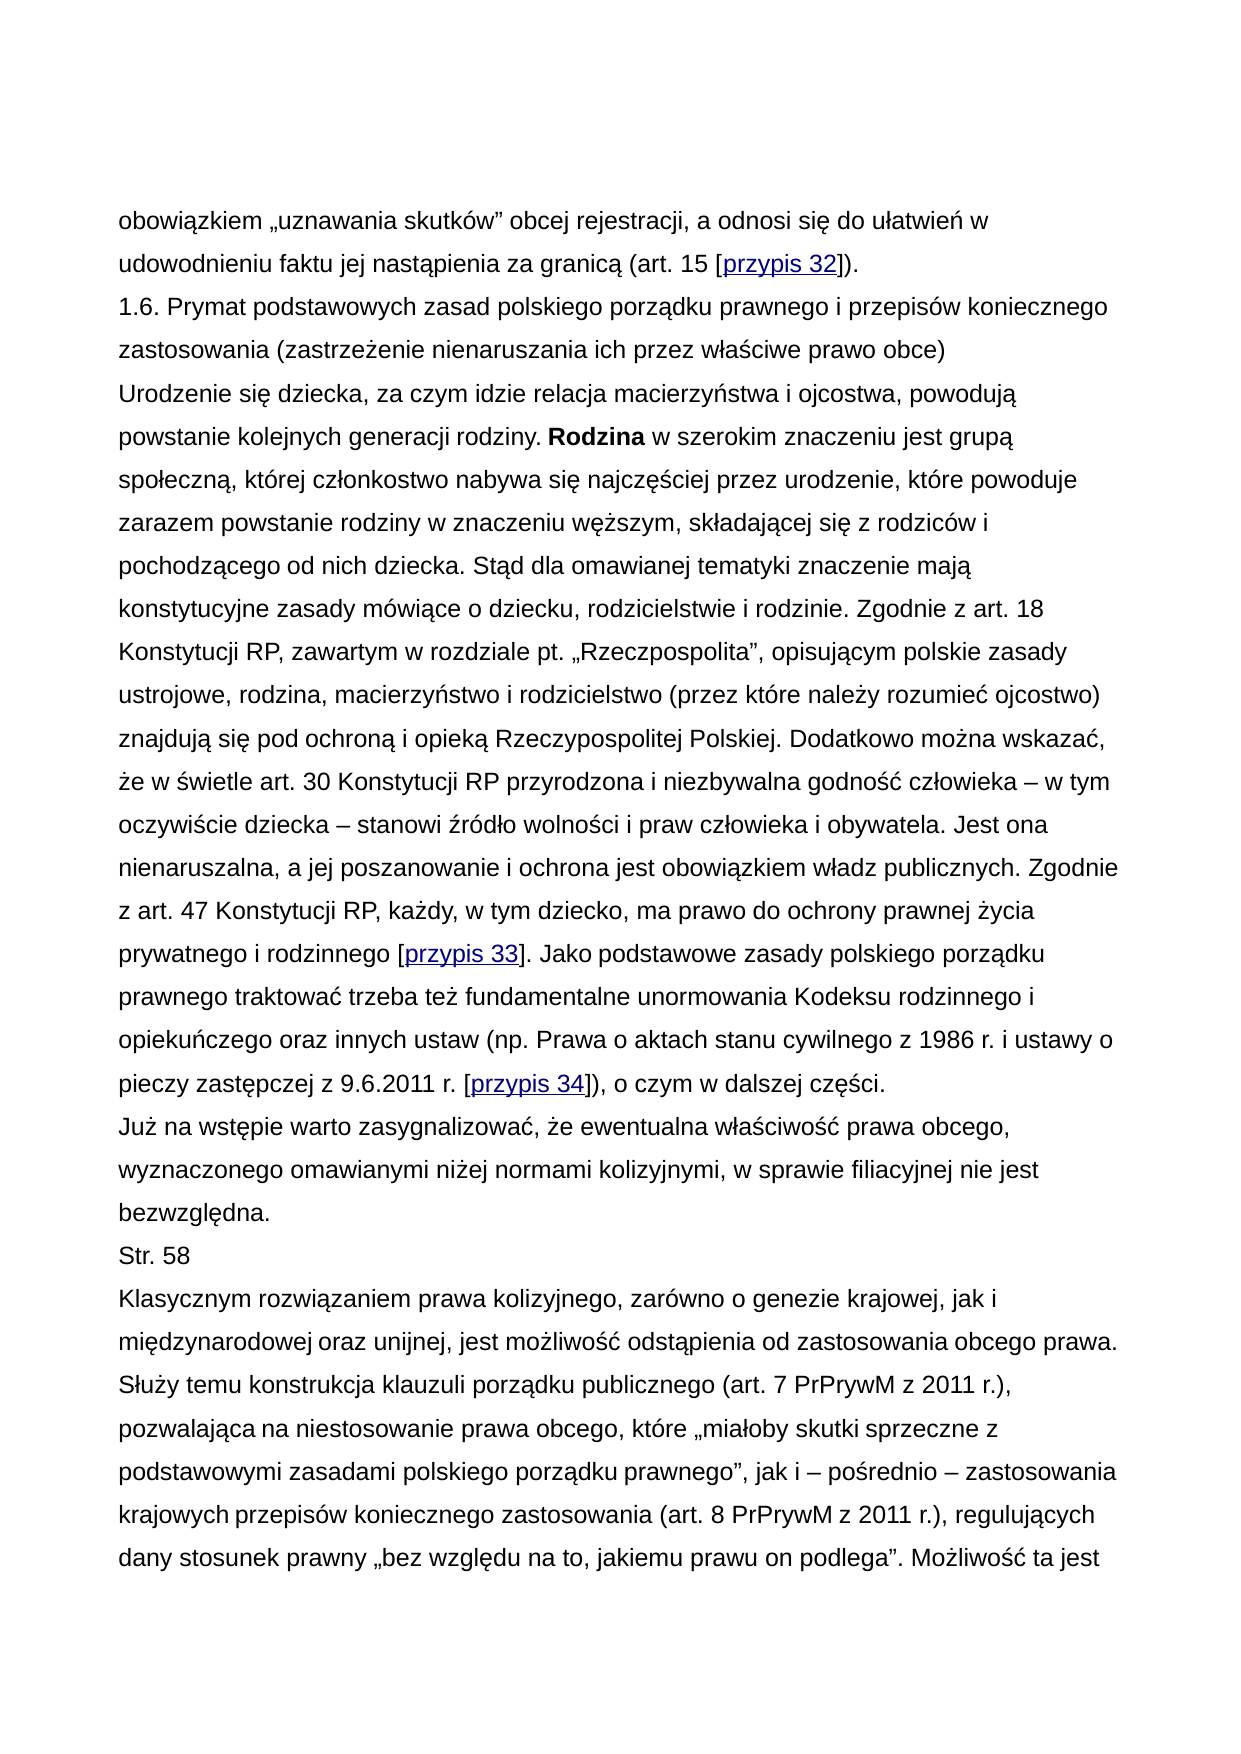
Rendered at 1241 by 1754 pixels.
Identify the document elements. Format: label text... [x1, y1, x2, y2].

subtitle 1.6. Prymat podstawowych zasad polskiego porządku prawnego i przepisów koniecznego zastosowania (zastrzeżenie nienaruszania ich przez właściwe prawo obce) [118, 292, 1122, 364]
text Str. 58 [118, 1241, 1122, 1270]
text Już na wstępie warto zasygnalizować, że ewentualna właściwość prawa obcego, wyznaczonego omawianymi niżej normami kolizyjnymi, w sprawie filiacyjnej nie jest bezwzględna. [118, 1112, 1122, 1227]
text Urodzenie się dziecka, za czym idzie relacja macierzyństwa i ojcostwa, powodują powstanie kolejnych generacji rodziny. Rodzina w szerokim znaczeniu jest grupą społeczną, której członkostwo nabywa się najczęściej przez urodzenie, które powoduje zarazem powstanie rodziny w znaczeniu węższym, składającej się z rodziców i pochodzącego od nich dziecka. Stąd dla omawianej tematyki znaczenie mają konstytucyjne zasady mówiące o dziecku, rodzicielstwie i rodzinie. Zgodnie z art. 18 Konstytucji RP, zawartym w rozdziale pt. „Rzeczpospolita”, opisującym polskie zasady ustrojowe, rodzina, macierzyństwo i rodzicielstwo (przez które należy rozumieć ojcostwo) znajdują się pod ochroną i opieką Rzeczypospolitej Polskiej. Dodatkowo można wskazać, że w świetle art. 30 Konstytucji RP przyrodzona i niezbywalna godność człowieka – w tym oczywiście dziecka – stanowi źródło wolności i praw człowieka i obywatela. Jest ona nienaruszalna, a jej poszanowanie i ochrona jest obowiązkiem władz publicznych. Zgodnie z art. 47 Konstytucji RP, każdy, w tym dziecko, ma prawo do ochrony prawnej życia prywatnego i rodzinnego [przypis 33]. Jako podstawowe zasady polskiego porządku prawnego traktować trzeba też fundamentalne unormowania Kodeksu rodzinnego i opiekuńczego oraz innych ustaw (np. Prawa o aktach stanu cywilnego z 1986 r. i ustawy o pieczy zastępczej z 9.6.2011 r. [przypis 34]), o czym w dalszej części. [118, 379, 1122, 1097]
text Klasycznym rozwiązaniem prawa kolizyjnego, zarówno o genezie krajowej, jak i międzynarodowej oraz unijnej, jest możliwość odstąpienia od zastosowania obcego prawa. Służy temu konstrukcja klauzuli porządku publicznego (art. 7 PrPrywM z 2011 r.), pozwalająca na niestosowanie prawa obcego, które „miałoby skutki sprzeczne z podstawowymi zasadami polskiego porządku prawnego”, jak i – pośrednio – zastosowania krajowych przepisów koniecznego zastosowania (art. 8 PrPrywM z 2011 r.), regulujących dany stosunek prawny „bez względu na to, jakiemu prawu on podlega”. Możliwość ta jest [118, 1284, 1122, 1572]
text obowiązkiem „uznawania skutków” obcej rejestracji, a odnosi się do ułatwień w udowodnieniu faktu jej nastąpienia za granicą (art. 15 [przypis 32]). [118, 206, 1122, 278]
